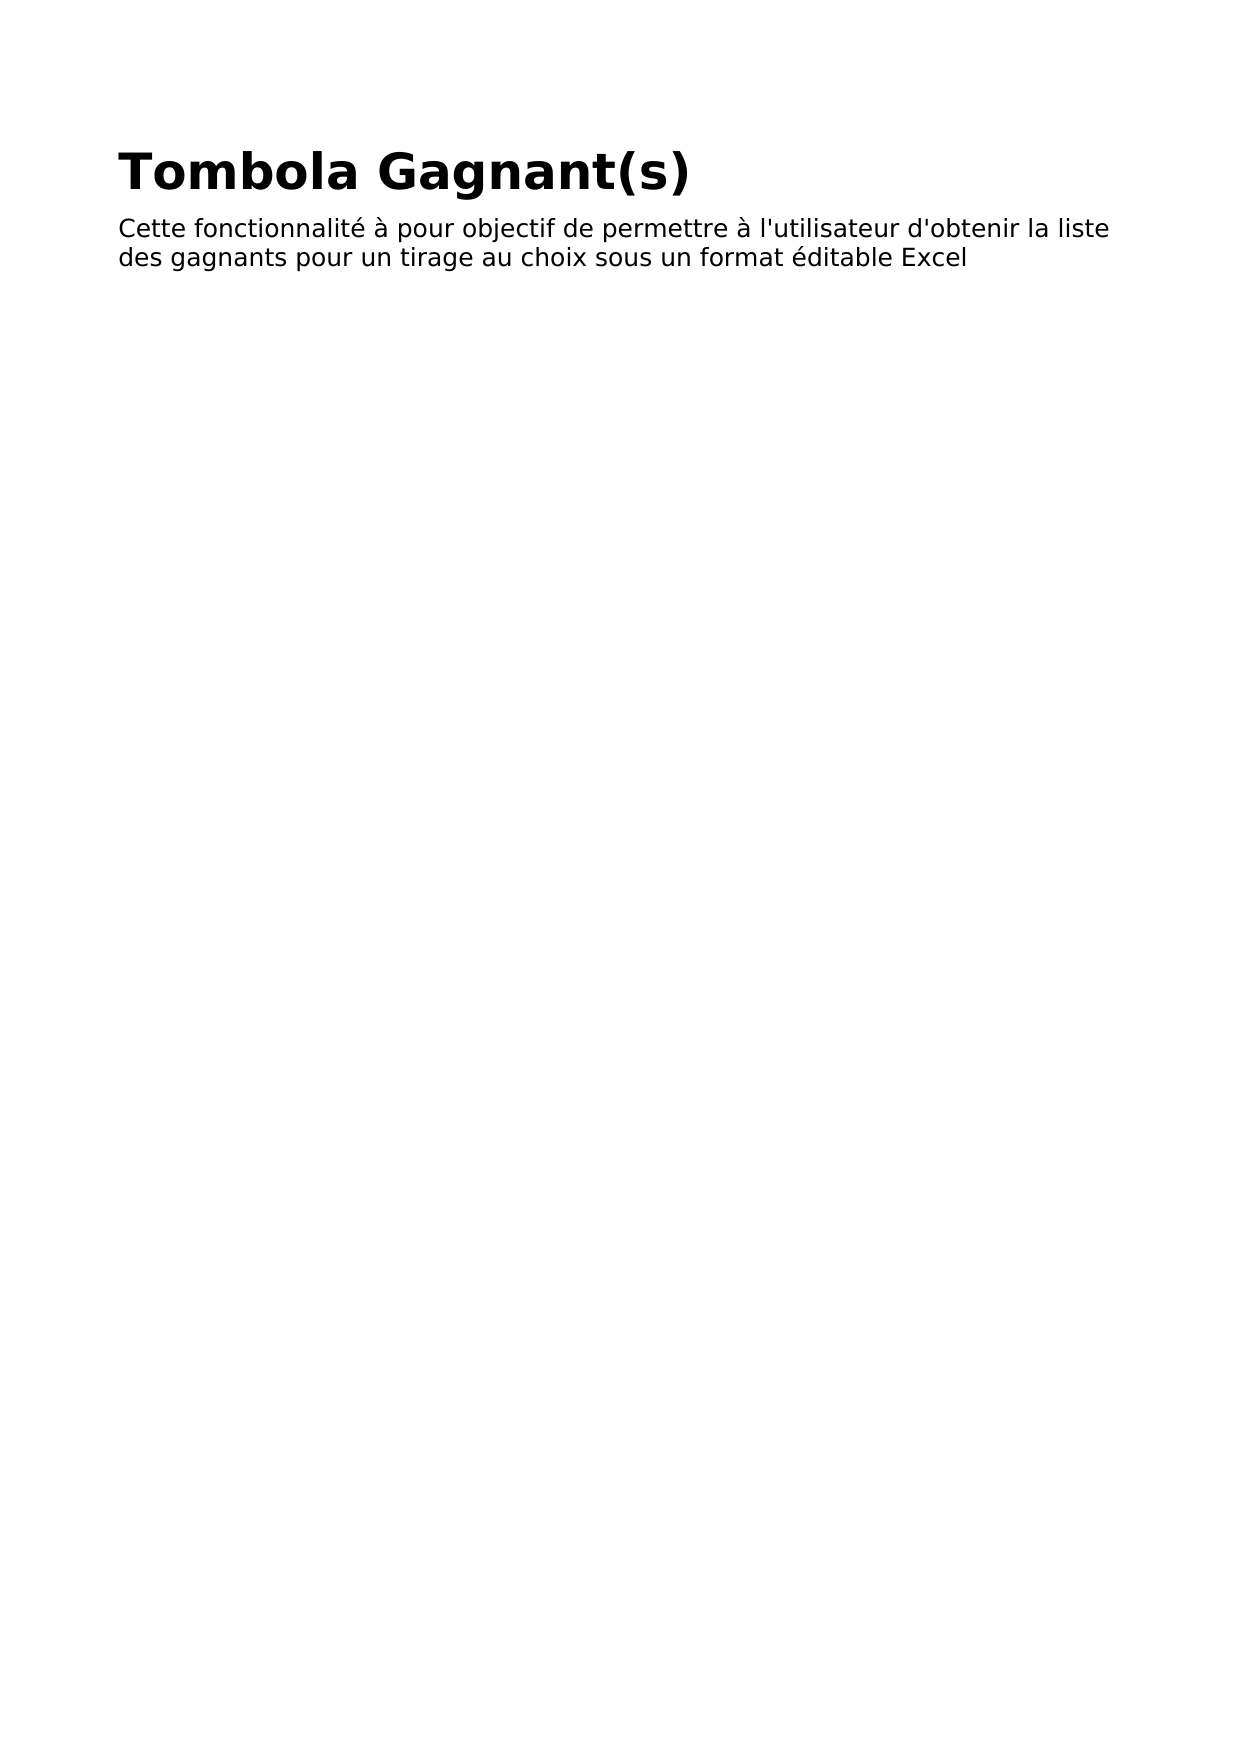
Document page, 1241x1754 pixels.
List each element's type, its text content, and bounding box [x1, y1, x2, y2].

subtitle Tombola Gagnant(s) [118, 143, 1122, 201]
text Cette fonctionnalité à pour objectif de permettre à l'utilisateur d'obtenir la liste des gagnants pour un tirage au choix sous un format éditable Excel [118, 214, 1122, 272]
